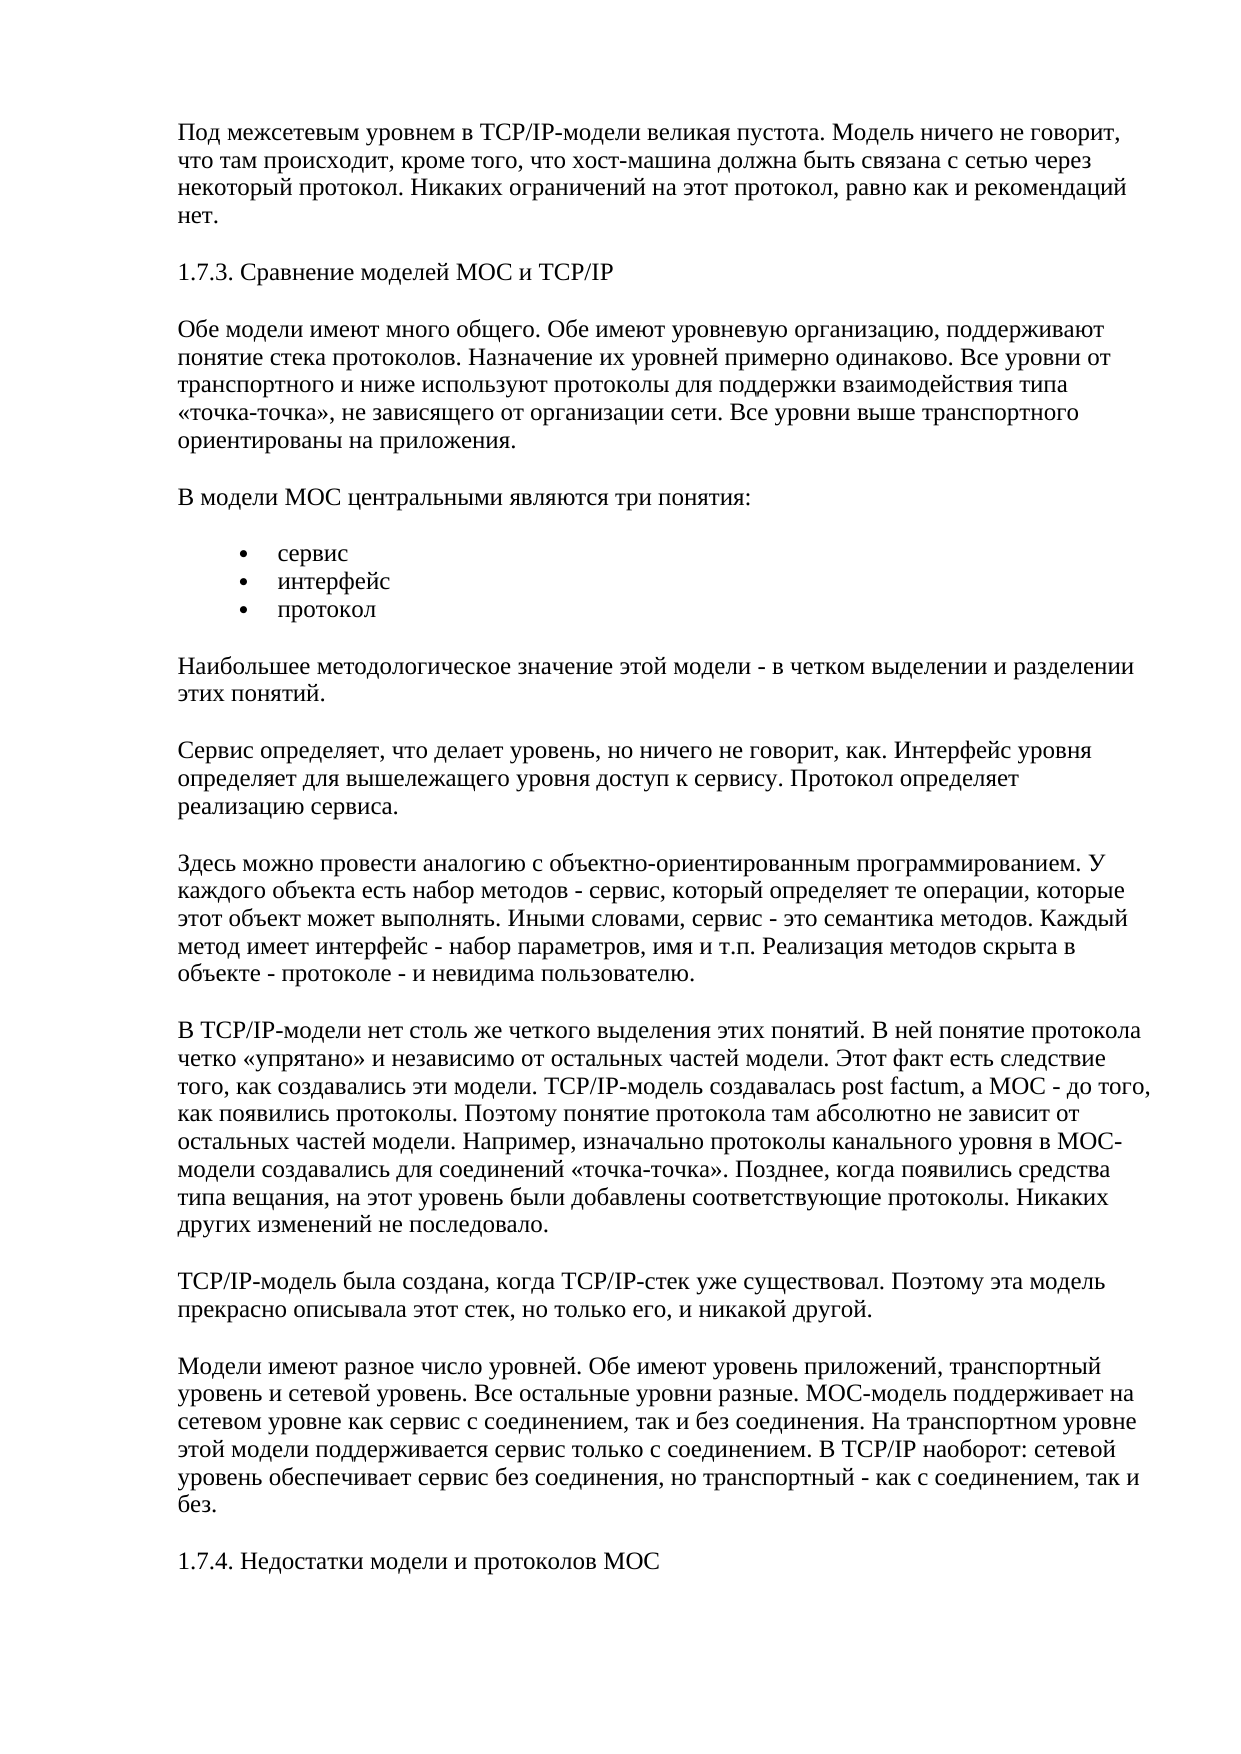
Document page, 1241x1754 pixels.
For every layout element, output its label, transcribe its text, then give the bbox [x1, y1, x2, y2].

text 1.7.3. Сравнение моделей МОС и TCP/IP [177, 258, 1152, 286]
text В модели МОС центральными являются три понятия: [177, 483, 1152, 510]
text Сервис определяет, что делает уровень, но ничего не говорит, как. Интерфейс уровня определяет для вышележащего уровня доступ к сервису. Протокол определяет реализацию сервиса. [177, 736, 1152, 819]
text Здесь можно провести аналогию с объектно-ориентированным программированием. У каждого объекта есть набор методов - сервис, который определяет те операции, которые этот объект может выполнять. Иными словами, сервис - это семантика методов. Каждый метод имеет интерфейс - набор параметров, имя и т.п. Реализация методов скрыта в объекте - протоколе - и невидима пользователю. [177, 849, 1152, 987]
list протокол [240, 595, 1152, 623]
list интерфейс [240, 567, 1152, 595]
list сервис [240, 539, 1152, 567]
text TCP/IP-модель была создана, когда TCP/IP-стек уже существовал. Поэтому эта модель прекрасно описывала этот стек, но только его, и никакой другой. [177, 1267, 1152, 1323]
text Обе модели имеют много общего. Обе имеют уровневую организацию, поддерживают понятие стека протоколов. Назначение их уровней примерно одинаково. Все уровни от транспортного и ниже используют протоколы для поддержки взаимодействия типа «точка-точка», не зависящего от организации сети. Все уровни выше транспортного ориентированы на приложения. [177, 315, 1152, 453]
text Модели имеют разное число уровней. Обе имеют уровень приложений, транспортный уровень и сетевой уровень. Все остальные уровни разные. МОС-модель поддерживает на сетевом уровне как сервис с соединением, так и без соединения. На транспортном уровне этой модели поддерживается сервис только с соединением. В TCP/IP наоборот: сетевой уровень обеспечивает сервис без соединения, но транспортный - как с соединением, так и без. [177, 1352, 1152, 1518]
text В TCP/IP-модели нет столь же четкого выделения этих понятий. В ней понятие протокола четко «упрятано» и независимо от остальных частей модели. Этот факт есть следствие того, как создавались эти модели. TCP/IP-модель создавалась post factum, а МОС - до того, как появились протоколы. Поэтому понятие протокола там абсолютно не зависит от остальных частей модели. Например, изначально протоколы канального уровня в МОС-модели создавались для соединений «точка-точка». Позднее, когда появились средства типа вещания, на этот уровень были добавлены соответствующие протоколы. Никаких других изменений не последовало. [177, 1016, 1152, 1238]
text 1.7.4. Недостатки модели и протоколов МОС [177, 1547, 1152, 1575]
text Под межсетевым уровнем в TCP/IP-модели великая пустота. Модель ничего не говорит, что там происходит, кроме того, что хост-машина должна быть связана с сетью через некоторый протокол. Никаких ограничений на этот протокол, равно как и рекомендаций нет. [177, 118, 1152, 229]
text Наибольшее методологическое значение этой модели - в четком выделении и разделении этих понятий. [177, 652, 1152, 707]
